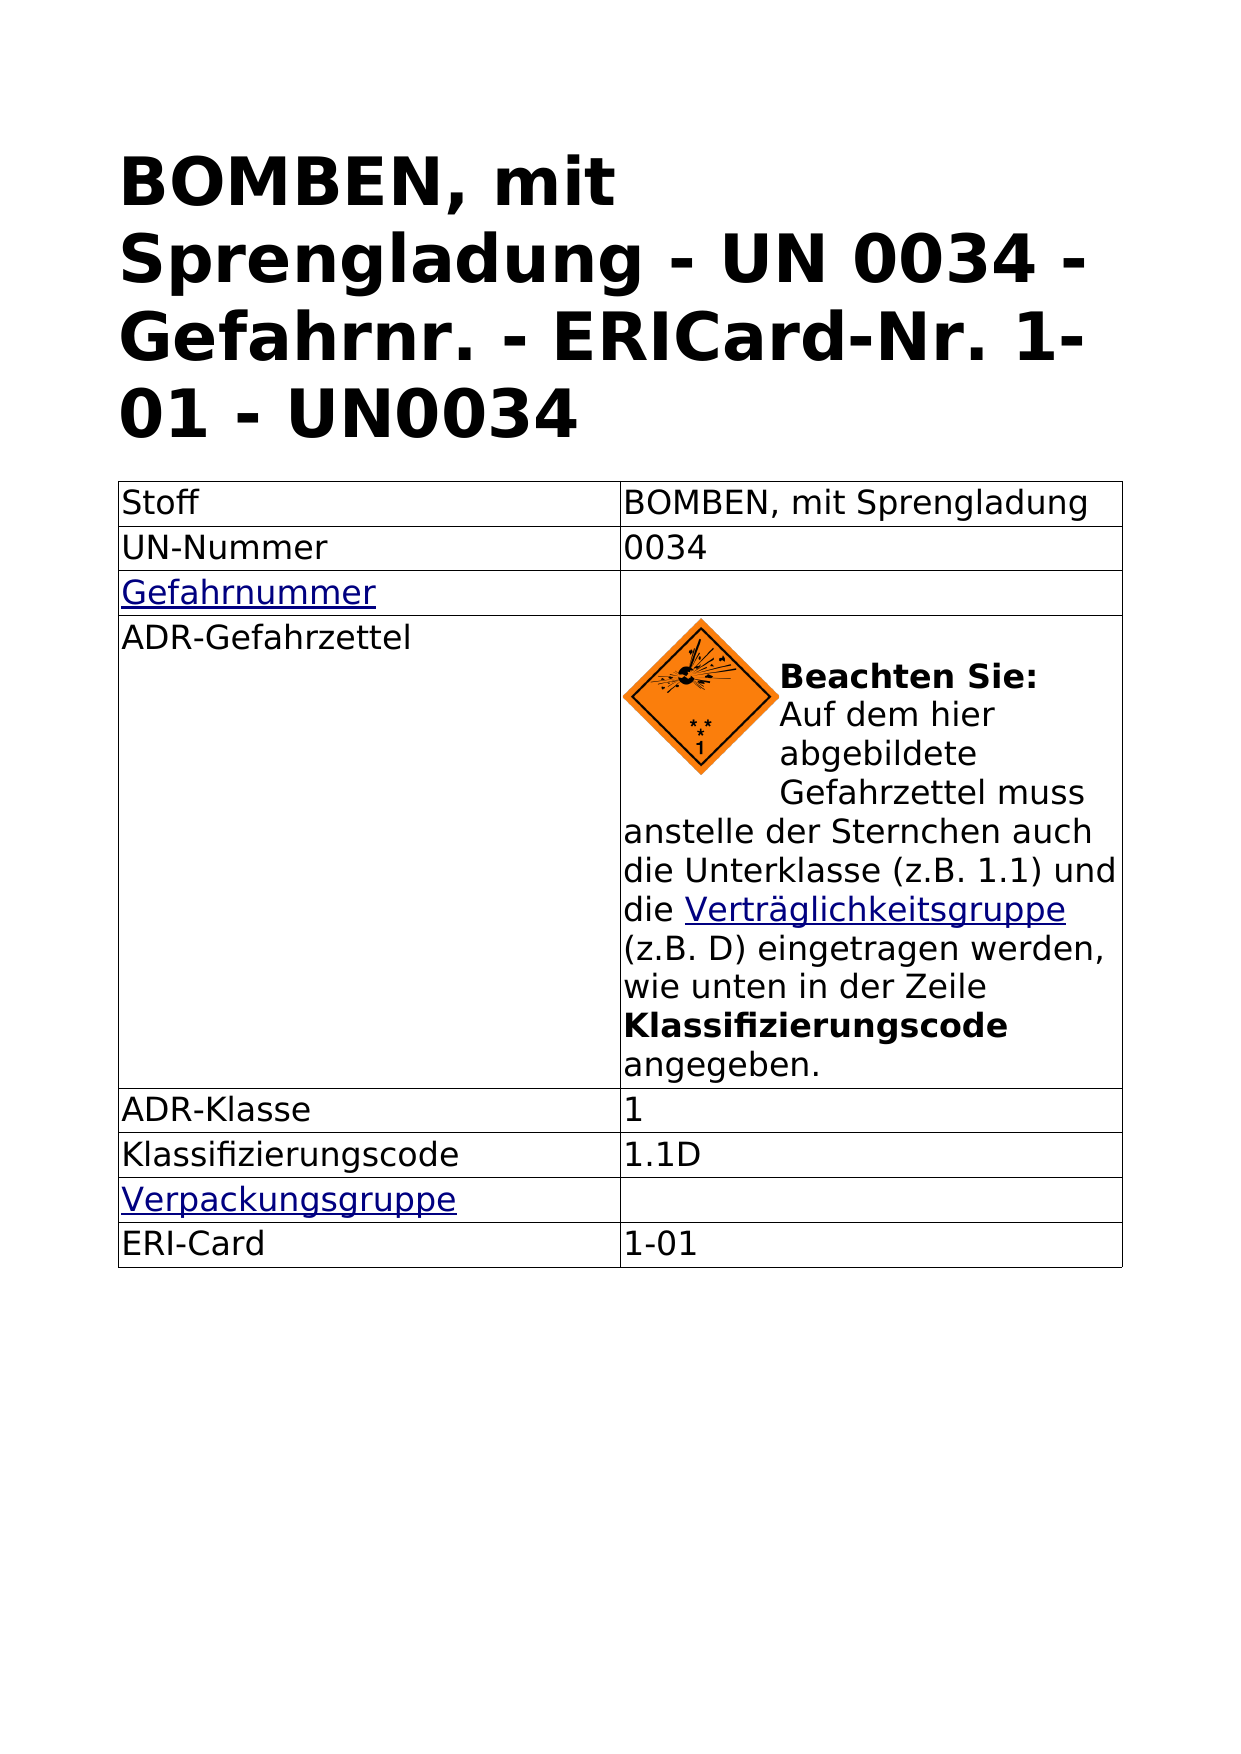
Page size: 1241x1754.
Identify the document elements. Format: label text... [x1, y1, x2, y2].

table_cell Beachten Sie: Auf dem hier abgebildete Gefahrzettel muss anstelle der Sternchen auch die Unterklasse (z.B. 1.1) und die Verträglichkeitsgruppe (z.B. D) eingetragen werden, wie unten in der Zeile Klassifizierungscode angegeben. [621, 616, 1122, 1087]
table_cell Gefahrnummer [119, 571, 620, 615]
table_cell [621, 571, 1122, 615]
table_cell 0034 [621, 527, 1122, 570]
subtitle BOMBEN, mit Sprengladung - UN 0034 - Gefahrnr. - ERICard-Nr. 1-01 - UN0034 [118, 143, 1122, 453]
table_cell Klassifizierungscode [119, 1133, 620, 1177]
table_cell [621, 1178, 1122, 1222]
table_cell ADR-Gefahrzettel [119, 616, 620, 1087]
table_cell 1 [621, 1089, 1122, 1132]
table_cell 1-01 [621, 1223, 1122, 1267]
table_cell UN-Nummer [119, 527, 620, 570]
table_header Stoff [119, 482, 620, 526]
table_cell Verpackungsgruppe [119, 1178, 620, 1222]
table_cell ADR-Klasse [119, 1089, 620, 1132]
picture [622, 618, 780, 775]
table_cell 1.1D [621, 1133, 1122, 1177]
table_header BOMBEN, mit Sprengladung [621, 482, 1122, 526]
table_cell ERI-Card [119, 1223, 620, 1267]
